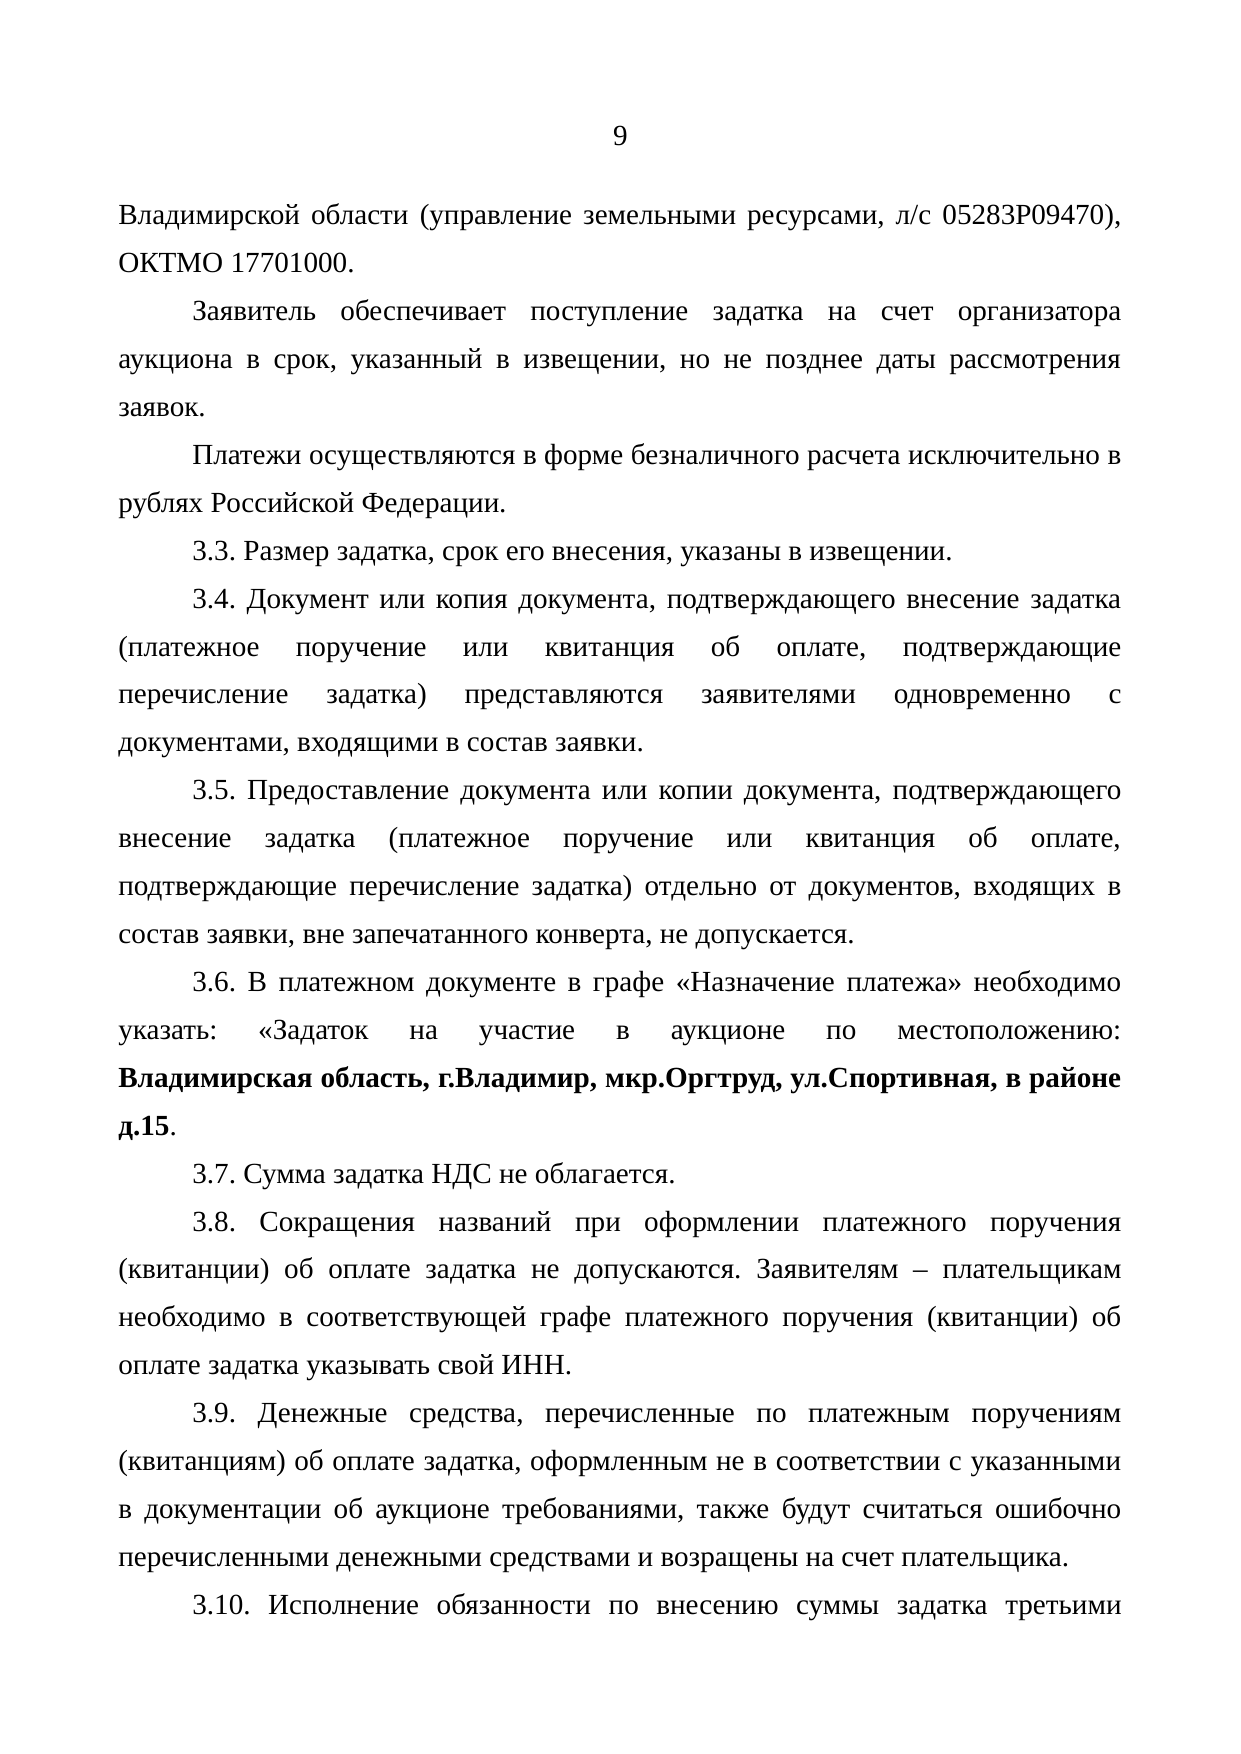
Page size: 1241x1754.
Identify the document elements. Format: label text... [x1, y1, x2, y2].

text 3.9. Денежные средства, перечисленные по платежным поручениям (квитанциям) об оплате задатка, оформленным не в соответствии с указанными в документации об аукционе требованиями, также будут считаться ошибочно перечисленными денежными средствами и возращены на счет плательщика. [118, 1381, 1122, 1573]
text 3.6. В платежном документе в графе «Назначение платежа» необходимо указать: «Задаток на участие в аукционе по местоположению: Владимирская область, г.Владимир, мкр.Оргтруд, ул.Спортивная, в районе д.15. [118, 950, 1122, 1141]
text 3.3. Размер задатка, срок его внесения, указаны в извещении. [118, 518, 1122, 566]
text 3.10. Исполнение обязанности по внесению суммы задатка третьими [118, 1573, 1122, 1621]
text 3.5. Предоставление документа или копии документа, подтверждающего внесение задатка (платежное поручение или квитанция об оплате, подтверждающие перечисление задатка) отдельно от документов, входящих в состав заявки, вне запечатанного конверта, не допускается. [118, 758, 1122, 950]
text Заявитель обеспечивает поступление задатка на счет организатора аукциона в срок, указанный в извещении, но не позднее даты рассмотрения заявок. [118, 279, 1122, 423]
text 3.4. Документ или копия документа, подтверждающего внесение задатка (платежное поручение или квитанция об оплате, подтверждающие перечисление задатка) представляются заявителями одновременно с документами, входящими в состав заявки. [118, 566, 1122, 758]
text 3.8. Сокращения названий при оформлении платежного поручения (квитанции) об оплате задатка не допускаются. Заявителям – плательщикам необходимо в соответствующей графе платежного поручения (квитанции) об оплате задатка указывать свой ИНН. [118, 1189, 1122, 1381]
text Владимирской области (управление земельными ресурсами, л/с 05283Р09470), ОКТМО 17701000. [118, 181, 1122, 279]
text Платежи осуществляются в форме безналичного расчета исключительно в рублях Российской Федерации. [118, 423, 1122, 518]
text 3.7. Сумма задатка НДС не облагается. [118, 1141, 1122, 1189]
